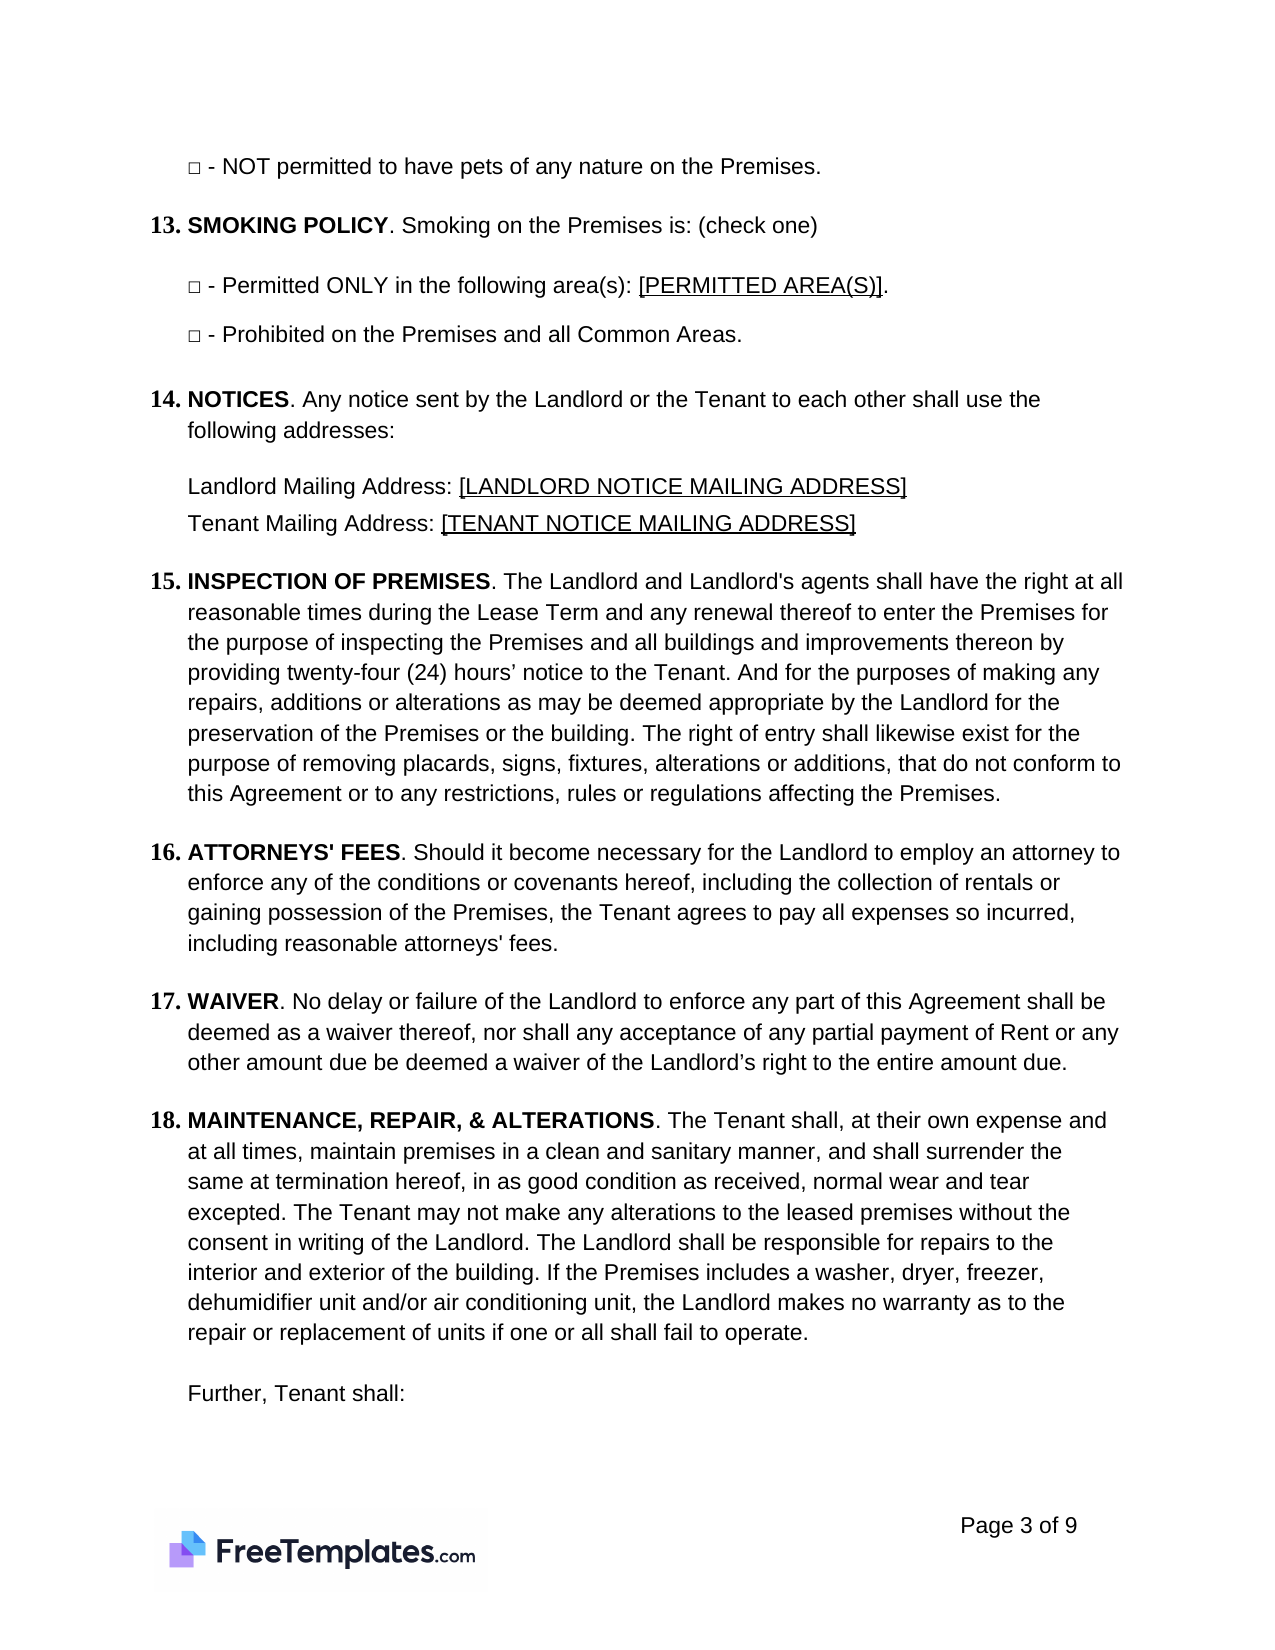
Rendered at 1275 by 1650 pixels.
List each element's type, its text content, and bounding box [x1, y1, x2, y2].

list WAIVER. No delay or failure of the Landlord to enforce any part of this Agreement shall be deemed as a waiver thereof, nor shall any acceptance of any partial payment of Rent or any other amount due be deemed a waiver of the Landlord’s right to the entire amount due. [150, 986, 1125, 1075]
list ☐ - NOT permitted to have pets of any nature on the Premises. [187, 150, 1125, 210]
list Further, Tenant shall: [187, 1380, 1125, 1406]
list ☐ - Permitted ONLY in the following area(s): [PERMITTED AREA(S)]. [187, 269, 1125, 301]
list Tenant Mailing Address: [TENANT NOTICE MAILING ADDRESS] [187, 509, 1125, 536]
list INSPECTION OF PREMISES. The Landlord and Landlord's agents shall have the right at all reasonable times during the Lease Term and any renewal thereof to enter the Premises for the purpose of inspecting the Premises and all buildings and improvements thereon by providing twenty-four (24) hours’ notice to the Tenant. And for the purposes of making any repairs, additions or alterations as may be deemed appropriate by the Landlord for the preservation of the Premises or the building. The right of entry shall likewise exist for the purpose of removing placards, signs, fixtures, alterations or additions, that do not conform to this Agreement or to any restrictions, rules or regulations affecting the Premises. [150, 566, 1125, 806]
list NOTICES. Any notice sent by the Landlord or the Tenant to each other shall use the following addresses: [150, 384, 1125, 443]
list ATTORNEYS' FEES. Should it become necessary for the Landlord to employ an attorney to enforce any of the conditions or covenants hereof, including the collection of rentals or gaining possession of the Premises, the Tenant agrees to pay all expenses so incurred, including reasonable attorneys' fees. [150, 837, 1125, 956]
list MAINTENANCE, REPAIR, & ALTERATIONS. The Tenant shall, at their own expense and at all times, maintain premises in a clean and sanitary manner, and shall surrender the same at termination hereof, in as good condition as received, normal wear and tear excepted. The Tenant may not make any alterations to the leased premises without the consent in writing of the Landlord. The Landlord shall be responsible for repairs to the interior and exterior of the building. If the Premises includes a washer, dryer, freezer, dehumidifier unit and/or air conditioning unit, the Landlord makes no warranty as to the repair or replacement of units if one or all shall fail to operate. [150, 1106, 1125, 1346]
list ☐ - Prohibited on the Premises and all Common Areas. [187, 318, 1125, 349]
list Landlord Mailing Address: [LANDLORD NOTICE MAILING ADDRESS] [187, 473, 1125, 499]
list SMOKING POLICY. Smoking on the Premises is: (check one) [150, 210, 1125, 239]
